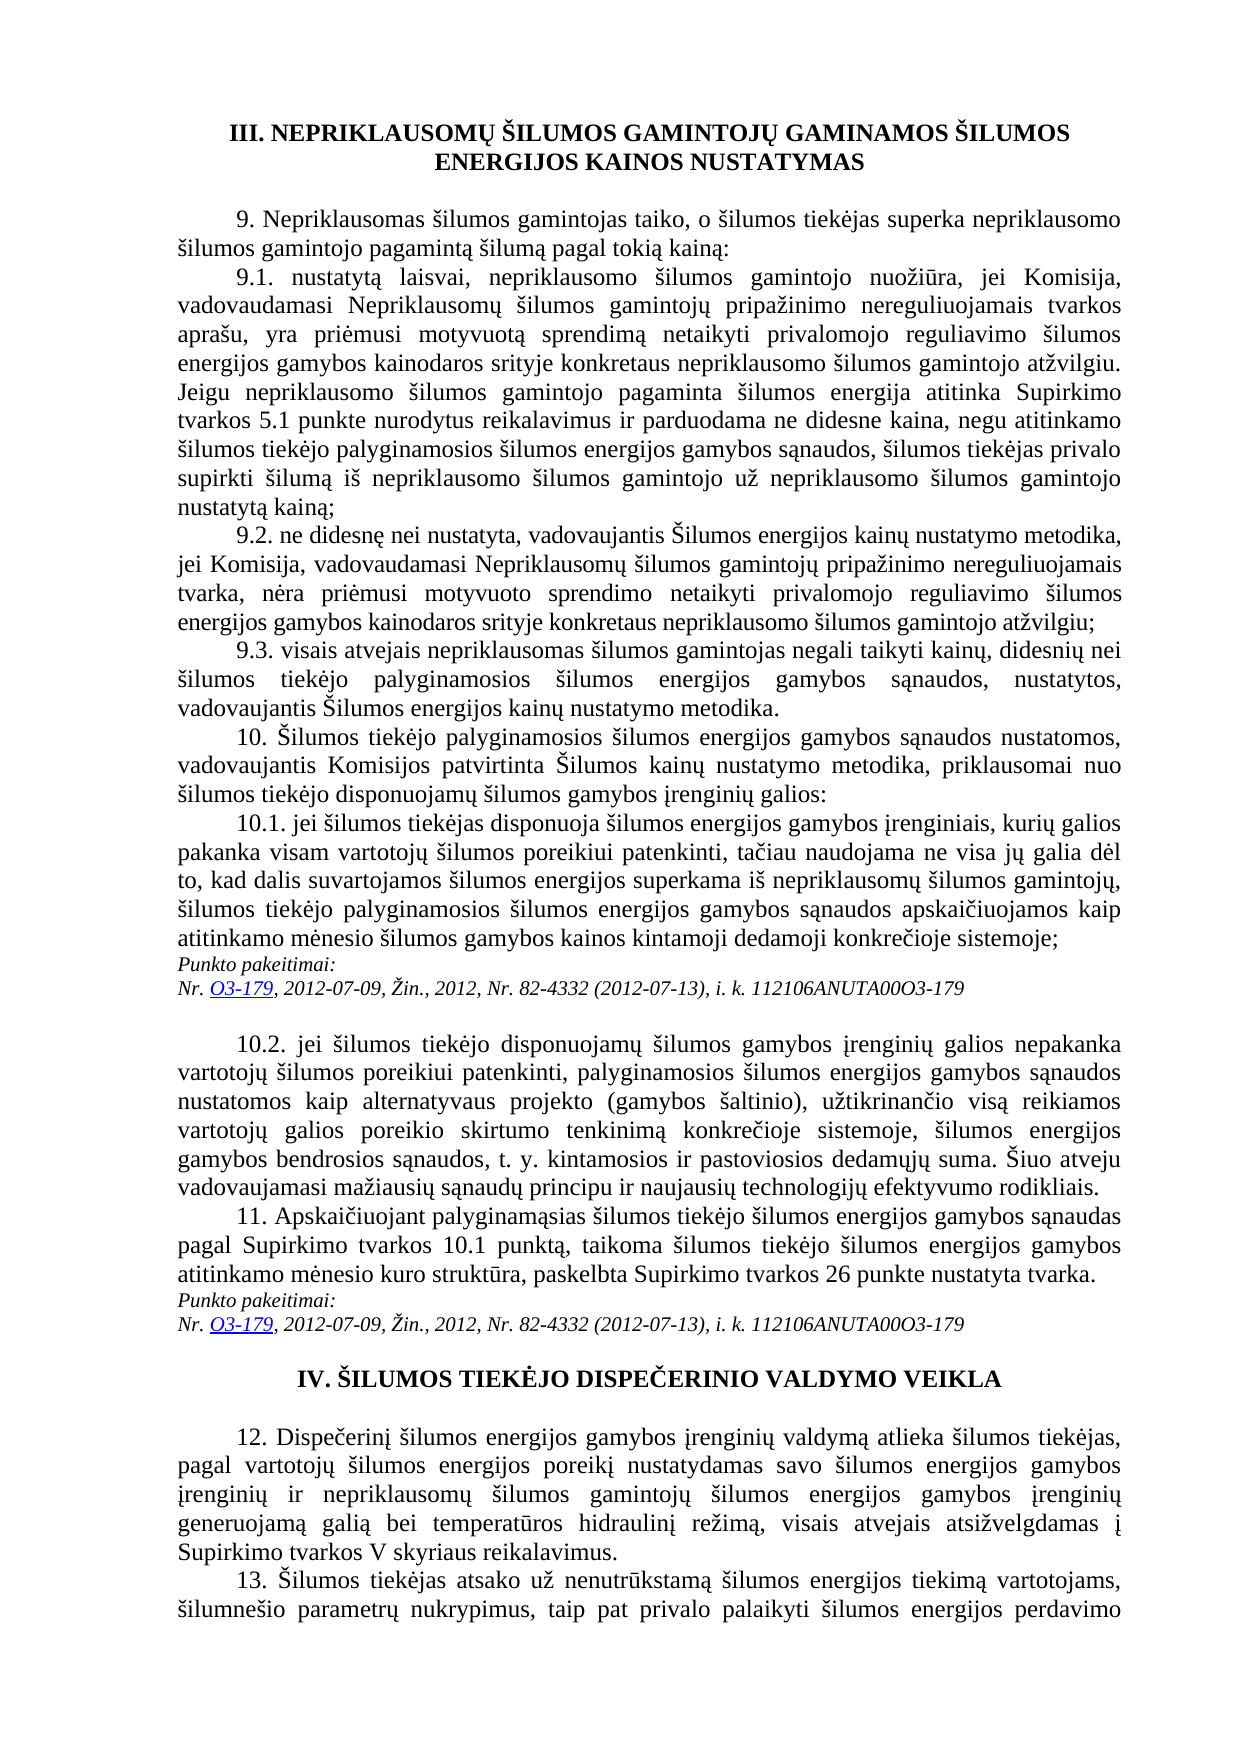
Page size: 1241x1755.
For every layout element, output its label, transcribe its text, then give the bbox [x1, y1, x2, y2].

text Nr. O3-179, 2012-07-09, Žin., 2012, Nr. 82-4332 (2012-07-13), i. k. 112106ANUTA00O3-179 [177, 976, 1122, 1000]
text III. NEPRIKLAUSOMŲ ŠILUMOS GAMINTOJŲ GAMINAMOS ŠILUMOS ENERGIJOS KAINOS NUSTATYMAS [177, 118, 1122, 176]
text 13. Šilumos tiekėjas atsako už nenutrūkstamą šilumos energijos tiekimą vartotojams, šilumnešio parametrų nukrypimus, taip pat privalo palaikyti šilumos energijos perdavimo [177, 1566, 1122, 1623]
text 9. Nepriklausomas šilumos gamintojas taiko, o šilumos tiekėjas superka nepriklausomo šilumos gamintojo pagamintą šilumą pagal tokią kainą: [177, 204, 1122, 262]
text 12. Dispečerinį šilumos energijos gamybos įrenginių valdymą atlieka šilumos tiekėjas, pagal vartotojų šilumos energijos poreikį nustatydamas savo šilumos energijos gamybos įrenginių ir nepriklausomų šilumos gamintojų šilumos energijos gamybos įrenginių generuojamą galią bei temperatūros hidraulinį režimą, visais atvejais atsižvelgdamas į Supirkimo tvarkos V skyriaus reikalavimus. [177, 1422, 1122, 1566]
text 9.3. visais atvejais nepriklausomas šilumos gamintojas negali taikyti kainų, didesnių nei šilumos tiekėjo palyginamosios šilumos energijos gamybos sąnaudos, nustatytos, vadovaujantis Šilumos energijos kainų nustatymo metodika. [177, 636, 1122, 722]
text 10. Šilumos tiekėjo palyginamosios šilumos energijos gamybos sąnaudos nustatomos, vadovaujantis Komisijos patvirtinta Šilumos kainų nustatymo metodika, priklausomai nuo šilumos tiekėjo disponuojamų šilumos gamybos įrenginių galios: [177, 722, 1122, 808]
text Nr. O3-179, 2012-07-09, Žin., 2012, Nr. 82-4332 (2012-07-13), i. k. 112106ANUTA00O3-179 [177, 1312, 1122, 1336]
text Punkto pakeitimai: [177, 952, 1122, 976]
text IV. ŠILUMOS TIEKĖJO DISPEČERINIO VALDYMO VEIKLA [177, 1364, 1122, 1393]
text Punkto pakeitimai: [177, 1287, 1122, 1312]
text 10.2. jei šilumos tiekėjo disponuojamų šilumos gamybos įrenginių galios nepakanka vartotojų šilumos poreikiui patenkinti, palyginamosios šilumos energijos gamybos sąnaudos nustatomos kaip alternatyvaus projekto (gamybos šaltinio), užtikrinančio visą reikiamos vartotojų galios poreikio skirtumo tenkinimą konkrečioje sistemoje, šilumos energijos gamybos bendrosios sąnaudos, t. y. kintamosios ir pastoviosios dedamųjų suma. Šiuo atveju vadovaujamasi mažiausių sąnaudų principu ir naujausių technologijų efektyvumo rodikliais. [177, 1029, 1122, 1201]
text 9.2. ne didesnę nei nustatyta, vadovaujantis Šilumos energijos kainų nustatymo metodika, jei Komisija, vadovaudamasi Nepriklausomų šilumos gamintojų pripažinimo nereguliuojamais tvarka, nėra priėmusi motyvuoto sprendimo netaikyti privalomojo reguliavimo šilumos energijos gamybos kainodaros srityje konkretaus nepriklausomo šilumos gamintojo atžvilgiu; [177, 521, 1122, 636]
text 11. Apskaičiuojant palyginamąsias šilumos tiekėjo šilumos energijos gamybos sąnaudas pagal Supirkimo tvarkos 10.1 punktą, taikoma šilumos tiekėjo šilumos energijos gamybos atitinkamo mėnesio kuro struktūra, paskelbta Supirkimo tvarkos 26 punkte nustatyta tvarka. [177, 1201, 1122, 1287]
text 10.1. jei šilumos tiekėjas disponuoja šilumos energijos gamybos įrenginiais, kurių galios pakanka visam vartotojų šilumos poreikiui patenkinti, tačiau naudojama ne visa jų galia dėl to, kad dalis suvartojamos šilumos energijos superkama iš nepriklausomų šilumos gamintojų, šilumos tiekėjo palyginamosios šilumos energijos gamybos sąnaudos apskaičiuojamos kaip atitinkamo mėnesio šilumos gamybos kainos kintamoji dedamoji konkrečioje sistemoje; [177, 808, 1122, 952]
text 9.1. nustatytą laisvai, nepriklausomo šilumos gamintojo nuožiūra, jei Komisija, vadovaudamasi Nepriklausomų šilumos gamintojų pripažinimo nereguliuojamais tvarkos aprašu, yra priėmusi motyvuotą sprendimą netaikyti privalomojo reguliavimo šilumos energijos gamybos kainodaros srityje konkretaus nepriklausomo šilumos gamintojo atžvilgiu. Jeigu nepriklausomo šilumos gamintojo pagaminta šilumos energija atitinka Supirkimo tvarkos 5.1 punkte nurodytus reikalavimus ir parduodama ne didesne kaina, negu atitinkamo šilumos tiekėjo palyginamosios šilumos energijos gamybos sąnaudos, šilumos tiekėjas privalo supirkti šilumą iš nepriklausomo šilumos gamintojo už nepriklausomo šilumos gamintojo nustatytą kainą; [177, 262, 1122, 521]
